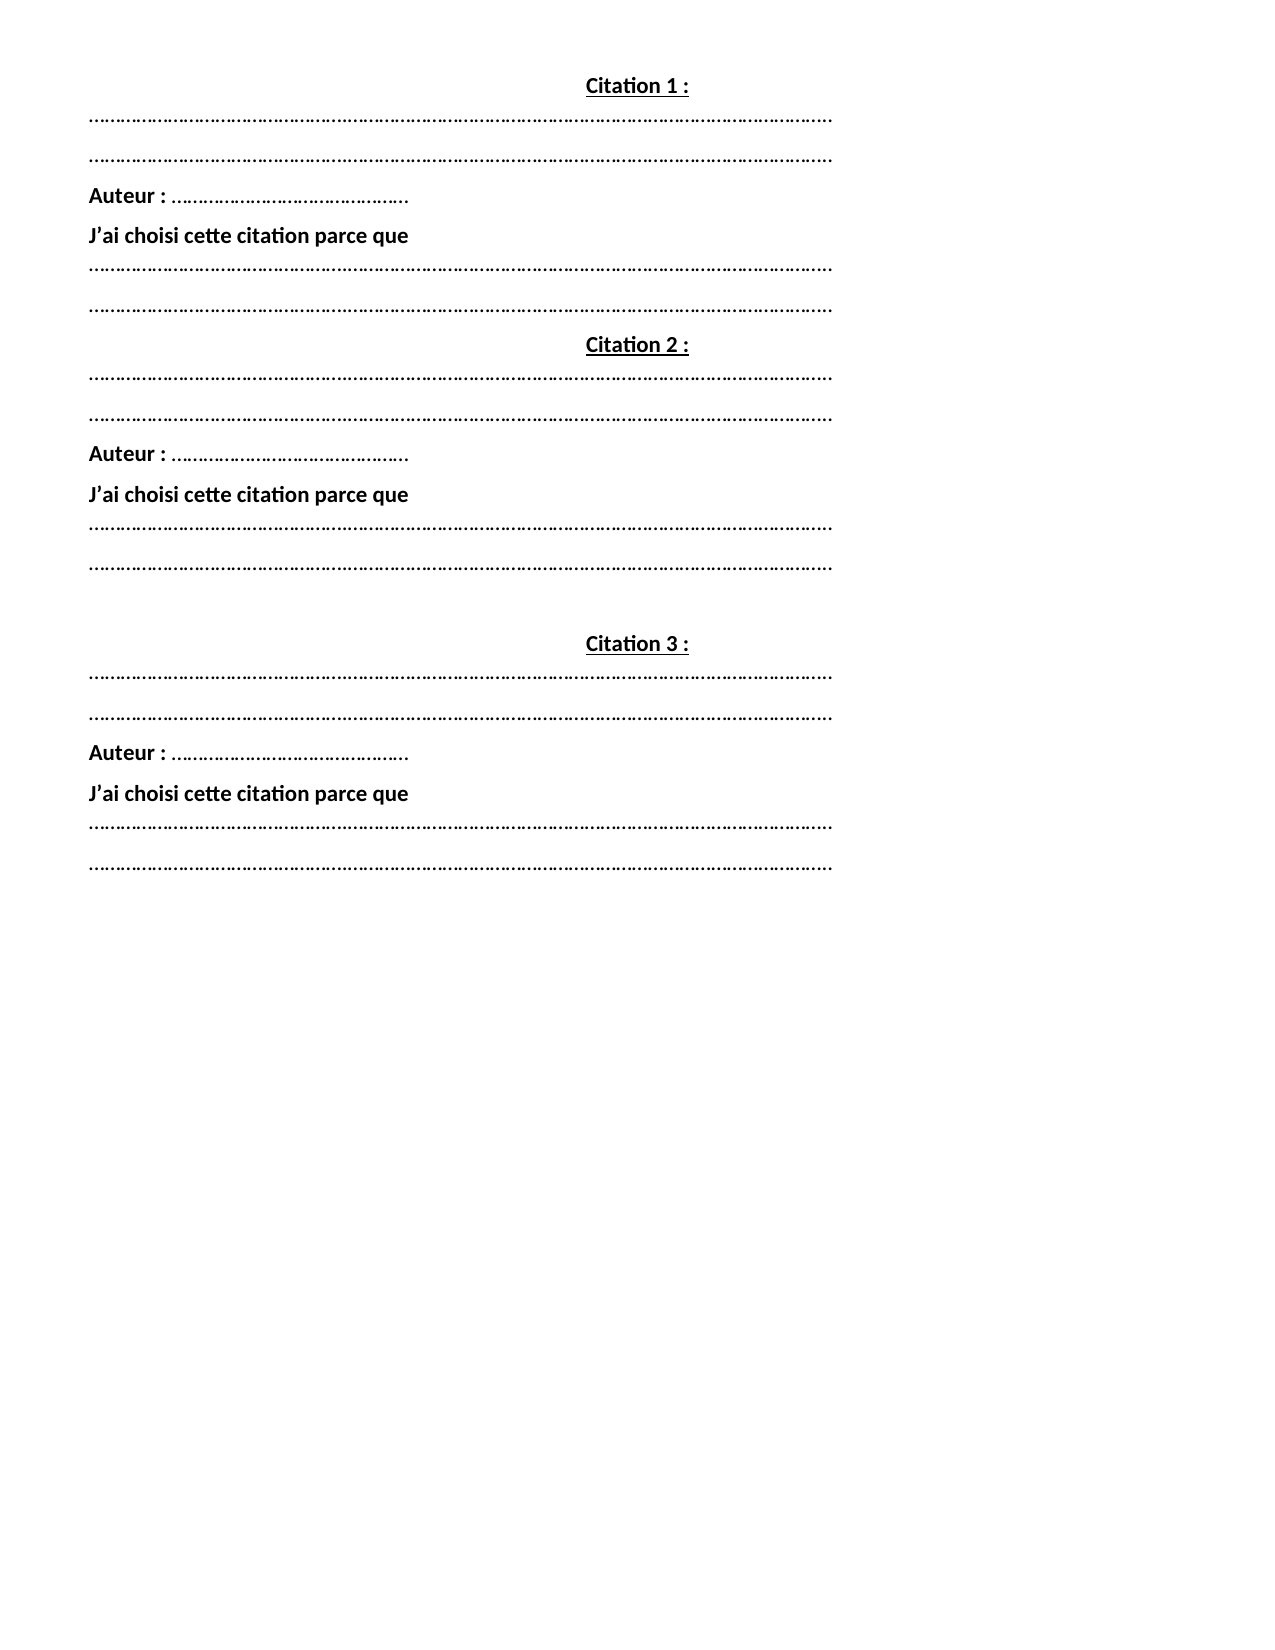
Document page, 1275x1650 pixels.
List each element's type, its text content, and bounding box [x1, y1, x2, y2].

text ………………………………………….……………………………………………………………………………….. [89, 100, 1186, 128]
text ………………………………………….……………………………………………………………………………….. [89, 399, 1186, 427]
text ………………………………………….……………………………………………………………………………….. [89, 657, 1186, 686]
text ………………………………………….……………………………………………………………………………….. [89, 290, 1186, 318]
text ………………………………………….……………………………………………………………………………….. [89, 848, 1186, 876]
text ………………………………………….……………………………………………………………………………….. [89, 807, 1186, 835]
text J’ai choisi cette citation parce que [89, 480, 1186, 508]
text Citation 2 : [89, 330, 1186, 358]
text ………………………………………….……………………………………………………………………………….. [89, 358, 1186, 386]
text ………………………………………….……………………………………………………………………………….. [89, 548, 1186, 576]
text ………………………………………….……………………………………………………………………………….. [89, 249, 1186, 277]
text Auteur : ……………………………………… [89, 181, 1186, 209]
text Citation 1 : [89, 72, 1186, 100]
text J’ai choisi cette citation parce que [89, 779, 1186, 807]
text Citation 3 : [89, 629, 1186, 657]
text Auteur : ……………………………………… [89, 738, 1186, 767]
text J’ai choisi cette citation parce que [89, 221, 1186, 249]
text ………………………………………….……………………………………………………………………………….. [89, 508, 1186, 536]
text Auteur : ……………………………………… [89, 439, 1186, 467]
text ………………………………………….……………………………………………………………………………….. [89, 698, 1186, 726]
text ………………………………………….……………………………………………………………………………….. [89, 140, 1186, 168]
